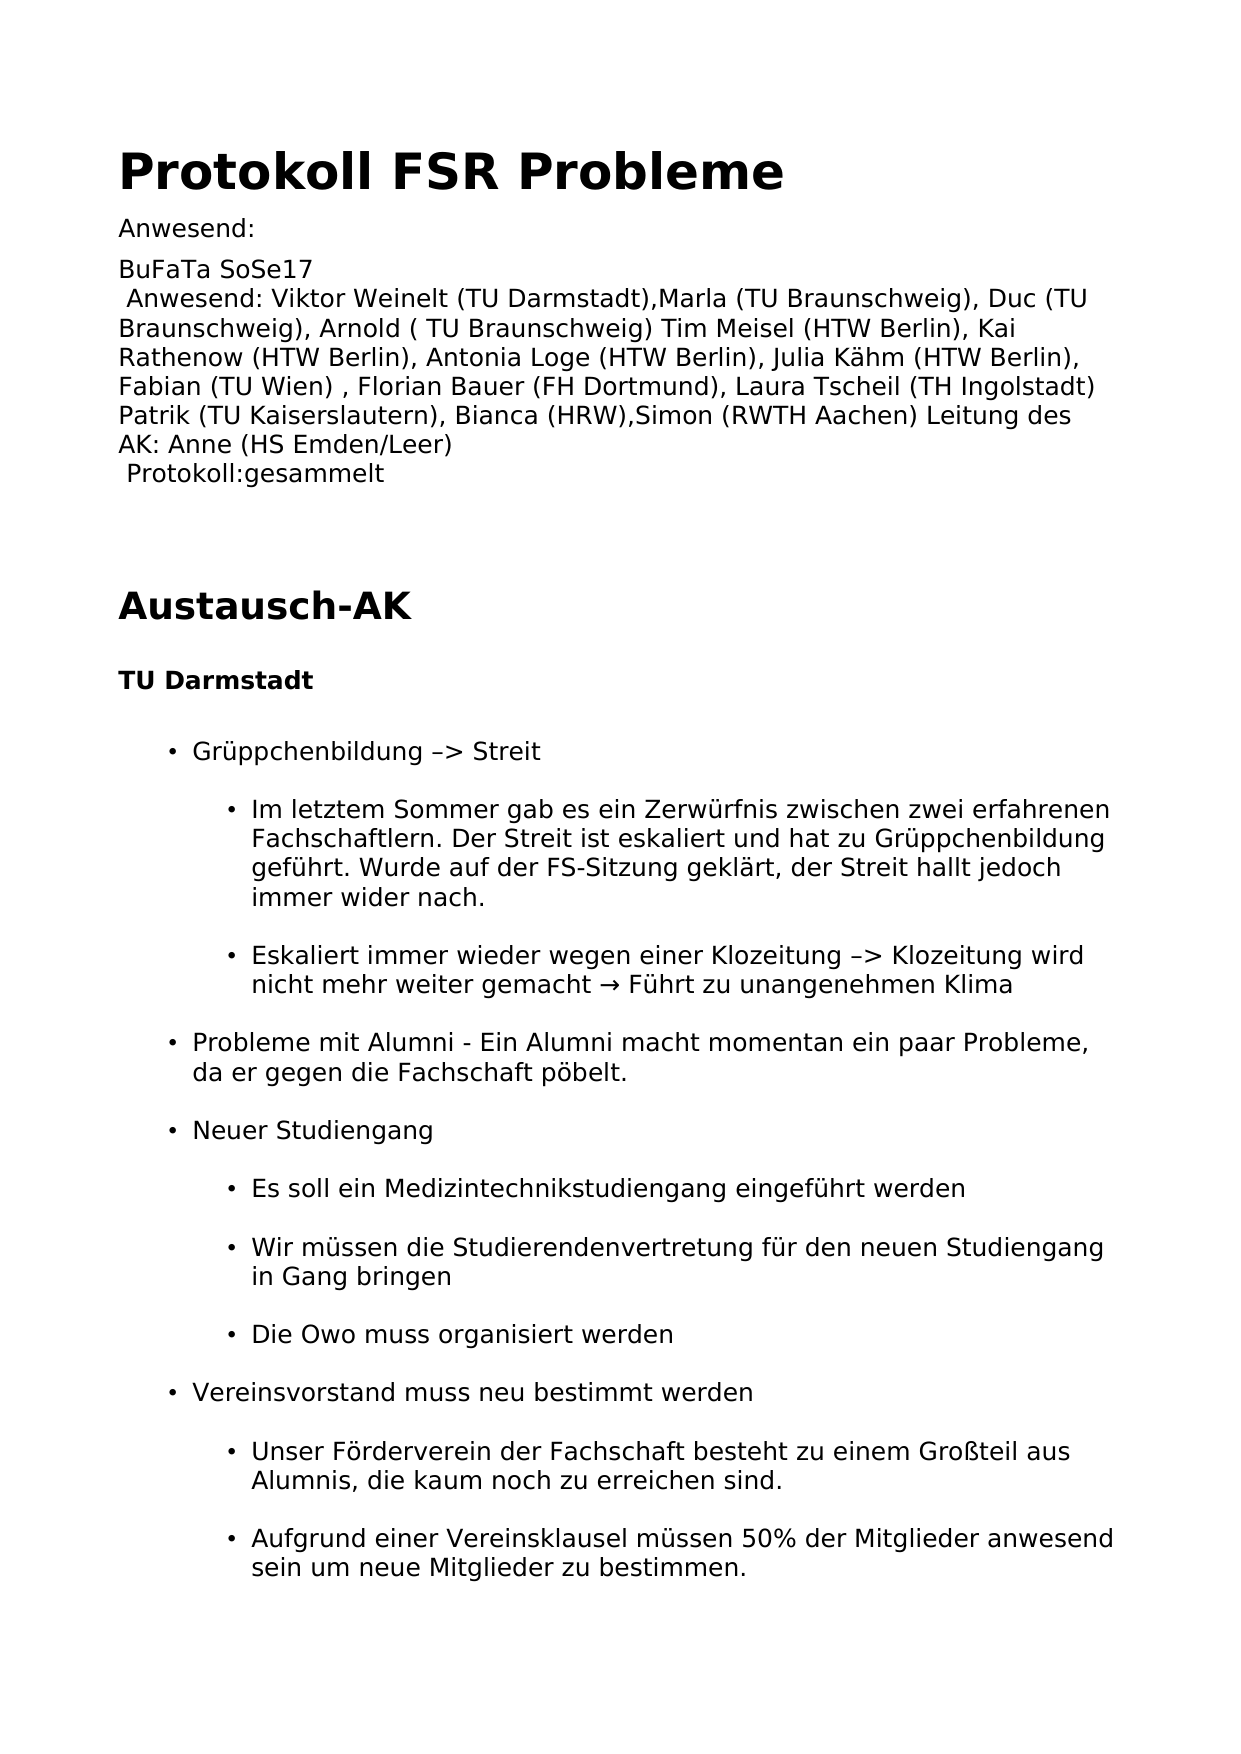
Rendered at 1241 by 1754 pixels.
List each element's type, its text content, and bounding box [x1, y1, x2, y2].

subtitle Protokoll FSR Probleme [118, 143, 1122, 201]
list Im letztem Sommer gab es ein Zerwürfnis zwischen zwei erfahrenen Fachschaftlern. Der Streit ist eskaliert und hat zu Grüppchenbildung geführt. Wurde auf der FS-Sitzung geklärt, der Streit hallt jedoch immer wider nach. [236, 795, 1122, 941]
list Probleme mit Alumni - Ein Alumni macht momentan ein paar Probleme, da er gegen die Fachschaft pöbelt. [177, 1029, 1122, 1116]
list Es soll ein Medizintechnikstudiengang eingeführt werden [236, 1174, 1122, 1233]
subtitle Austausch-AK [118, 585, 1122, 628]
list Neuer Studiengang [177, 1116, 1122, 1174]
list Vereinsvorstand muss neu bestimmt werden [177, 1379, 1122, 1437]
list Eskaliert immer wieder wegen einer Klozeitung –> Klozeitung wird nicht mehr weiter gemacht → Führt zu unangenehmen Klima [236, 941, 1122, 1029]
text Anwesend: [118, 214, 1122, 243]
list Grüppchenbildung –> Streit [177, 737, 1122, 795]
list Die Owo muss organisiert werden [236, 1320, 1122, 1379]
list Aufgrund einer Vereinsklausel müssen 50% der Mitglieder anwesend sein um neue Mitglieder zu bestimmen. [236, 1524, 1122, 1612]
list Wir müssen die Studierendenvertretung für den neuen Studiengang in Gang bringen [236, 1233, 1122, 1320]
list Unser Förderverein der Fachschaft besteht zu einem Großteil aus Alumnis, die kaum noch zu erreichen sind. [236, 1437, 1122, 1524]
text BuFaTa SoSe17 Anwesend: Viktor Weinelt (TU Darmstadt),Marla (TU Braunschweig), Duc (TU Braunschweig), Arnold ( TU Braunschweig) Tim Meisel (HTW Berlin), Kai Rathenow (HTW Berlin), Antonia Loge (HTW Berlin), Julia Kähm (HTW Berlin), Fabian (TU Wien) , Florian Bauer (FH Dortmund), Laura Tscheil (TH Ingolstadt) Patrik (TU Kaiserslautern), Bianca (HRW),Simon (RWTH Aachen) Leitung des AK: Anne (HS Emden/Leer) Protokoll:gesammelt [118, 256, 1122, 547]
subtitle TU Darmstadt [118, 666, 1122, 695]
